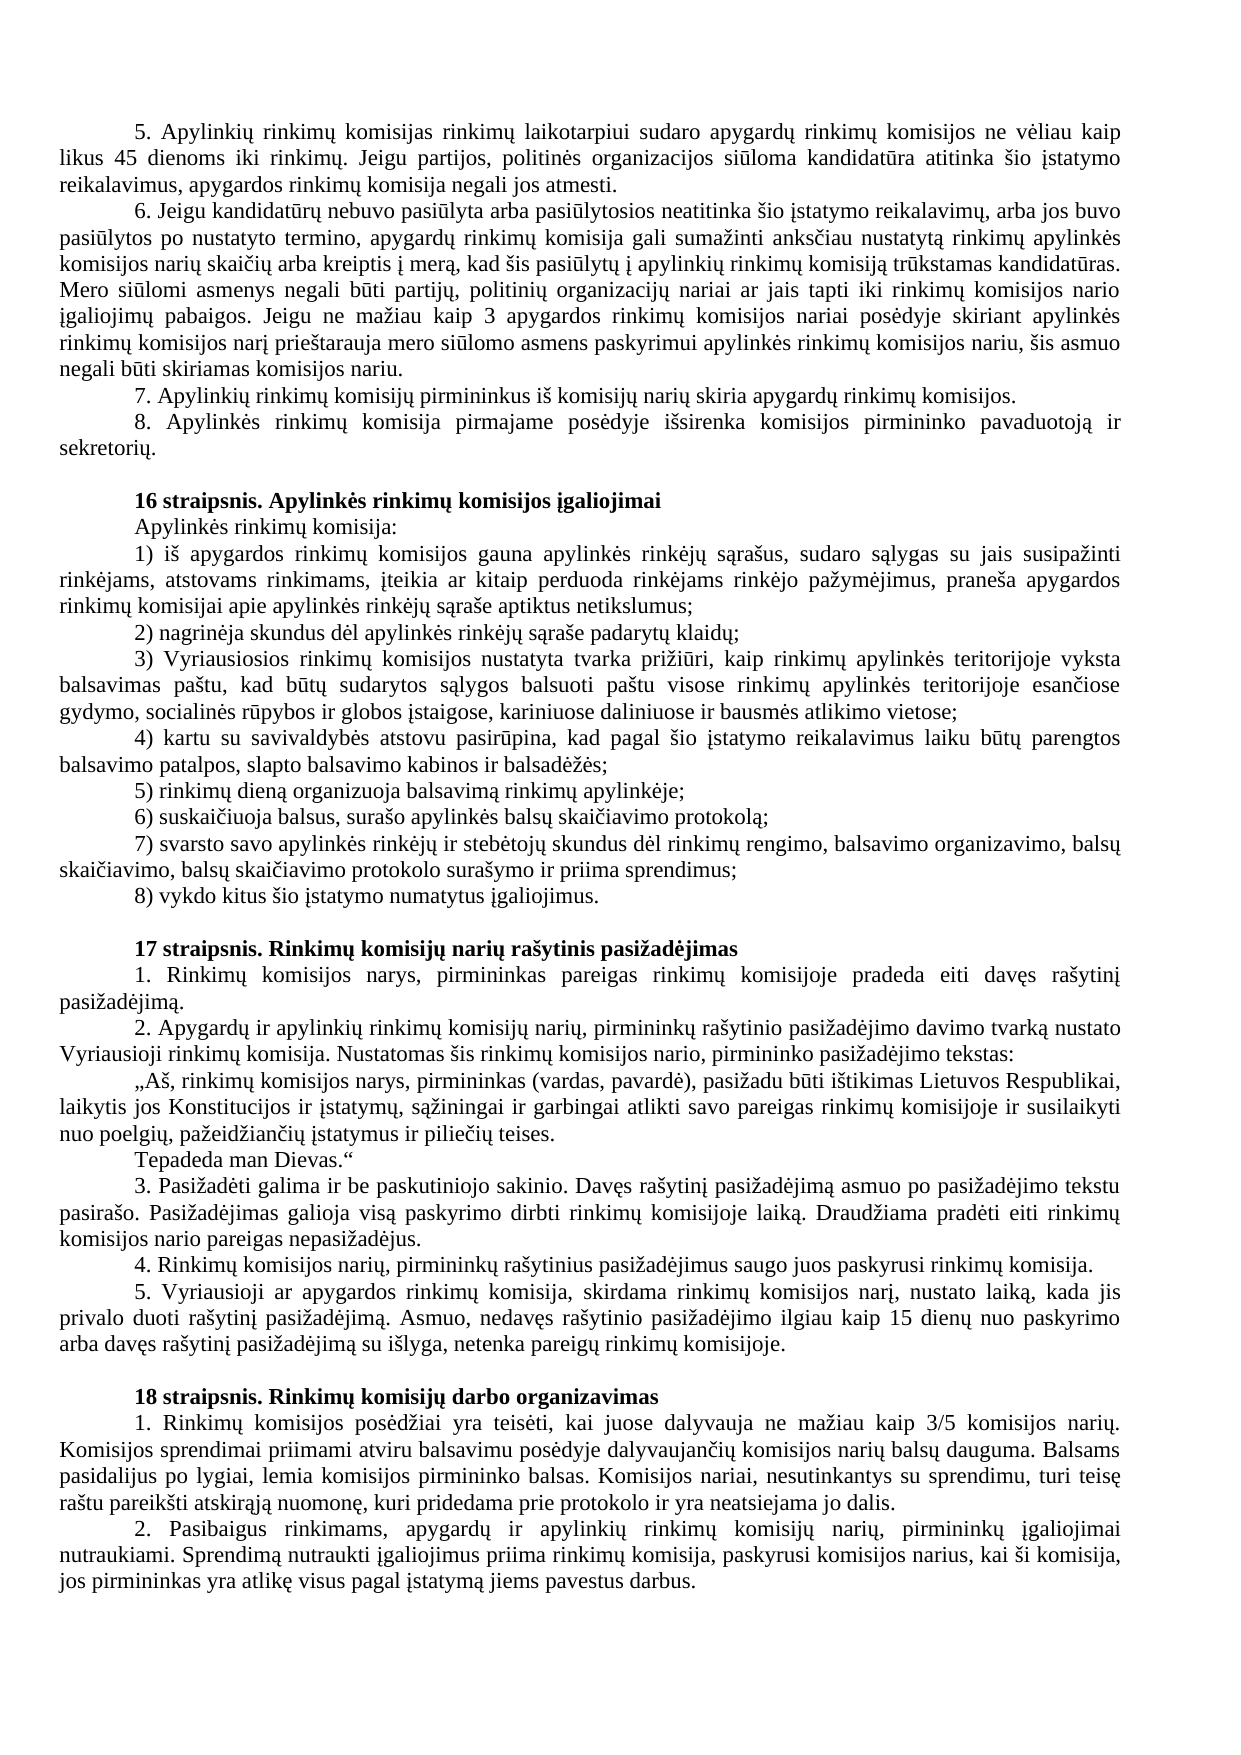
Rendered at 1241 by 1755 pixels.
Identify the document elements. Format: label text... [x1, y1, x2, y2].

text 1. Rinkimų komisijos narys, pirmininkas pareigas rinkimų komisijoje pradeda eiti davęs rašytinį pasižadėjimą. [59, 961, 1122, 1014]
text Apylinkės rinkimų komisija: [59, 513, 1122, 540]
text 1) iš apygardos rinkimų komisijos gauna apylinkės rinkėjų sąrašus, sudaro sąlygas su jais susipažinti rinkėjams, atstovams rinkimams, įteikia ar kitaip perduoda rinkėjams rinkėjo pažymėjimus, praneša apygardos rinkimų komisijai apie apylinkės rinkėjų sąraše aptiktus netikslumus; [59, 540, 1122, 619]
text 16 straipsnis. Apylinkės rinkimų komisijos įgaliojimai [59, 487, 1122, 513]
text 17 straipsnis. Rinkimų komisijų narių rašytinis pasižadėjimas [59, 935, 1122, 961]
text Tepadeda man Dievas.“ [59, 1146, 1122, 1172]
text 6. Jeigu kandidatūrų nebuvo pasiūlyta arba pasiūlytosios neatitinka šio įstatymo reikalavimų, arba jos buvo pasiūlytos po nustatyto termino, apygardų rinkimų komisija gali sumažinti anksčiau nustatytą rinkimų apylinkės komisijos narių skaičių arba kreiptis į merą, kad šis pasiūlytų į apylinkių rinkimų komisiją trūkstamas kandidatūras. Mero siūlomi asmenys negali būti partijų, politinių organizacijų nariai ar jais tapti iki rinkimų komisijos nario įgaliojimų pabaigos. Jeigu ne mažiau kaip 3 apygardos rinkimų komisijos nariai posėdyje skiriant apylinkės rinkimų komisijos narį prieštarauja mero siūlomo asmens paskyrimui apylinkės rinkimų komisijos nariu, šis asmuo negali būti skiriamas komisijos nariu. [59, 197, 1122, 382]
text „Aš, rinkimų komisijos narys, pirmininkas (vardas, pavardė), pasižadu būti ištikimas Lietuvos Respublikai, laikytis jos Konstitucijos ir įstatymų, sąžiningai ir garbingai atlikti savo pareigas rinkimų komisijoje ir susilaikyti nuo poelgių, pažeidžiančių įstatymus ir piliečių teises. [59, 1067, 1122, 1146]
text 5) rinkimų dieną organizuoja balsavimą rinkimų apylinkėje; [59, 777, 1122, 803]
text 1. Rinkimų komisijos posėdžiai yra teisėti, kai juose dalyvauja ne mažiau kaip 3/5 komisijos narių. Komisijos sprendimai priimami atviru balsavimu posėdyje dalyvaujančių komisijos narių balsų dauguma. Balsams pasidalijus po lygiai, lemia komisijos pirmininko balsas. Komisijos nariai, nesutinkantys su sprendimu, turi teisę raštu pareikšti atskirąją nuomonę, kuri pridedama prie protokolo ir yra neatsiejama jo dalis. [59, 1409, 1122, 1515]
text 18 straipsnis. Rinkimų komisijų darbo organizavimas [59, 1383, 1122, 1409]
text 8) vykdo kitus šio įstatymo numatytus įgaliojimus. [59, 882, 1122, 909]
text 2) nagrinėja skundus dėl apylinkės rinkėjų sąraše padarytų klaidų; [59, 619, 1122, 645]
text 4. Rinkimų komisijos narių, pirmininkų rašytinius pasižadėjimus saugo juos paskyrusi rinkimų komisija. [59, 1251, 1122, 1278]
text 4) kartu su savivaldybės atstovu pasirūpina, kad pagal šio įstatymo reikalavimus laiku būtų parengtos balsavimo patalpos, slapto balsavimo kabinos ir balsadėžės; [59, 724, 1122, 777]
text 6) suskaičiuoja balsus, surašo apylinkės balsų skaičiavimo protokolą; [59, 803, 1122, 830]
text 5. Apylinkių rinkimų komisijas rinkimų laikotarpiui sudaro apygardų rinkimų komisijos ne vėliau kaip likus 45 dienoms iki rinkimų. Jeigu partijos, politinės organizacijos siūloma kandidatūra atitinka šio įstatymo reikalavimus, apygardos rinkimų komisija negali jos atmesti. [59, 118, 1122, 197]
text 7. Apylinkių rinkimų komisijų pirmininkus iš komisijų narių skiria apygardų rinkimų komisijos. [59, 382, 1122, 408]
text 2. Apygardų ir apylinkių rinkimų komisijų narių, pirmininkų rašytinio pasižadėjimo davimo tvarką nustato Vyriausioji rinkimų komisija. Nustatomas šis rinkimų komisijos nario, pirmininko pasižadėjimo tekstas: [59, 1014, 1122, 1067]
text 3) Vyriausiosios rinkimų komisijos nustatyta tvarka prižiūri, kaip rinkimų apylinkės teritorijoje vyksta balsavimas paštu, kad būtų sudarytos sąlygos balsuoti paštu visose rinkimų apylinkės teritorijoje esančiose gydymo, socialinės rūpybos ir globos įstaigose, kariniuose daliniuose ir bausmės atlikimo vietose; [59, 645, 1122, 724]
text 5. Vyriausioji ar apygardos rinkimų komisija, skirdama rinkimų komisijos narį, nustato laiką, kada jis privalo duoti rašytinį pasižadėjimą. Asmuo, nedavęs rašytinio pasižadėjimo ilgiau kaip 15 dienų nuo paskyrimo arba davęs rašytinį pasižadėjimą su išlyga, netenka pareigų rinkimų komisijoje. [59, 1278, 1122, 1357]
text 7) svarsto savo apylinkės rinkėjų ir stebėtojų skundus dėl rinkimų rengimo, balsavimo organizavimo, balsų skaičiavimo, balsų skaičiavimo protokolo surašymo ir priima sprendimus; [59, 830, 1122, 882]
text 3. Pasižadėti galima ir be paskutiniojo sakinio. Davęs rašytinį pasižadėjimą asmuo po pasižadėjimo tekstu pasirašo. Pasižadėjimas galioja visą paskyrimo dirbti rinkimų komisijoje laiką. Draudžiama pradėti eiti rinkimų komisijos nario pareigas nepasižadėjus. [59, 1172, 1122, 1251]
text 2. Pasibaigus rinkimams, apygardų ir apylinkių rinkimų komisijų narių, pirmininkų įgaliojimai nutraukiami. Sprendimą nutraukti įgaliojimus priima rinkimų komisija, paskyrusi komisijos narius, kai ši komisija, jos pirmininkas yra atlikę visus pagal įstatymą jiems pavestus darbus. [59, 1515, 1122, 1594]
text 8. Apylinkės rinkimų komisija pirmajame posėdyje išsirenka komisijos pirmininko pavaduotoją ir sekretorių. [59, 408, 1122, 461]
